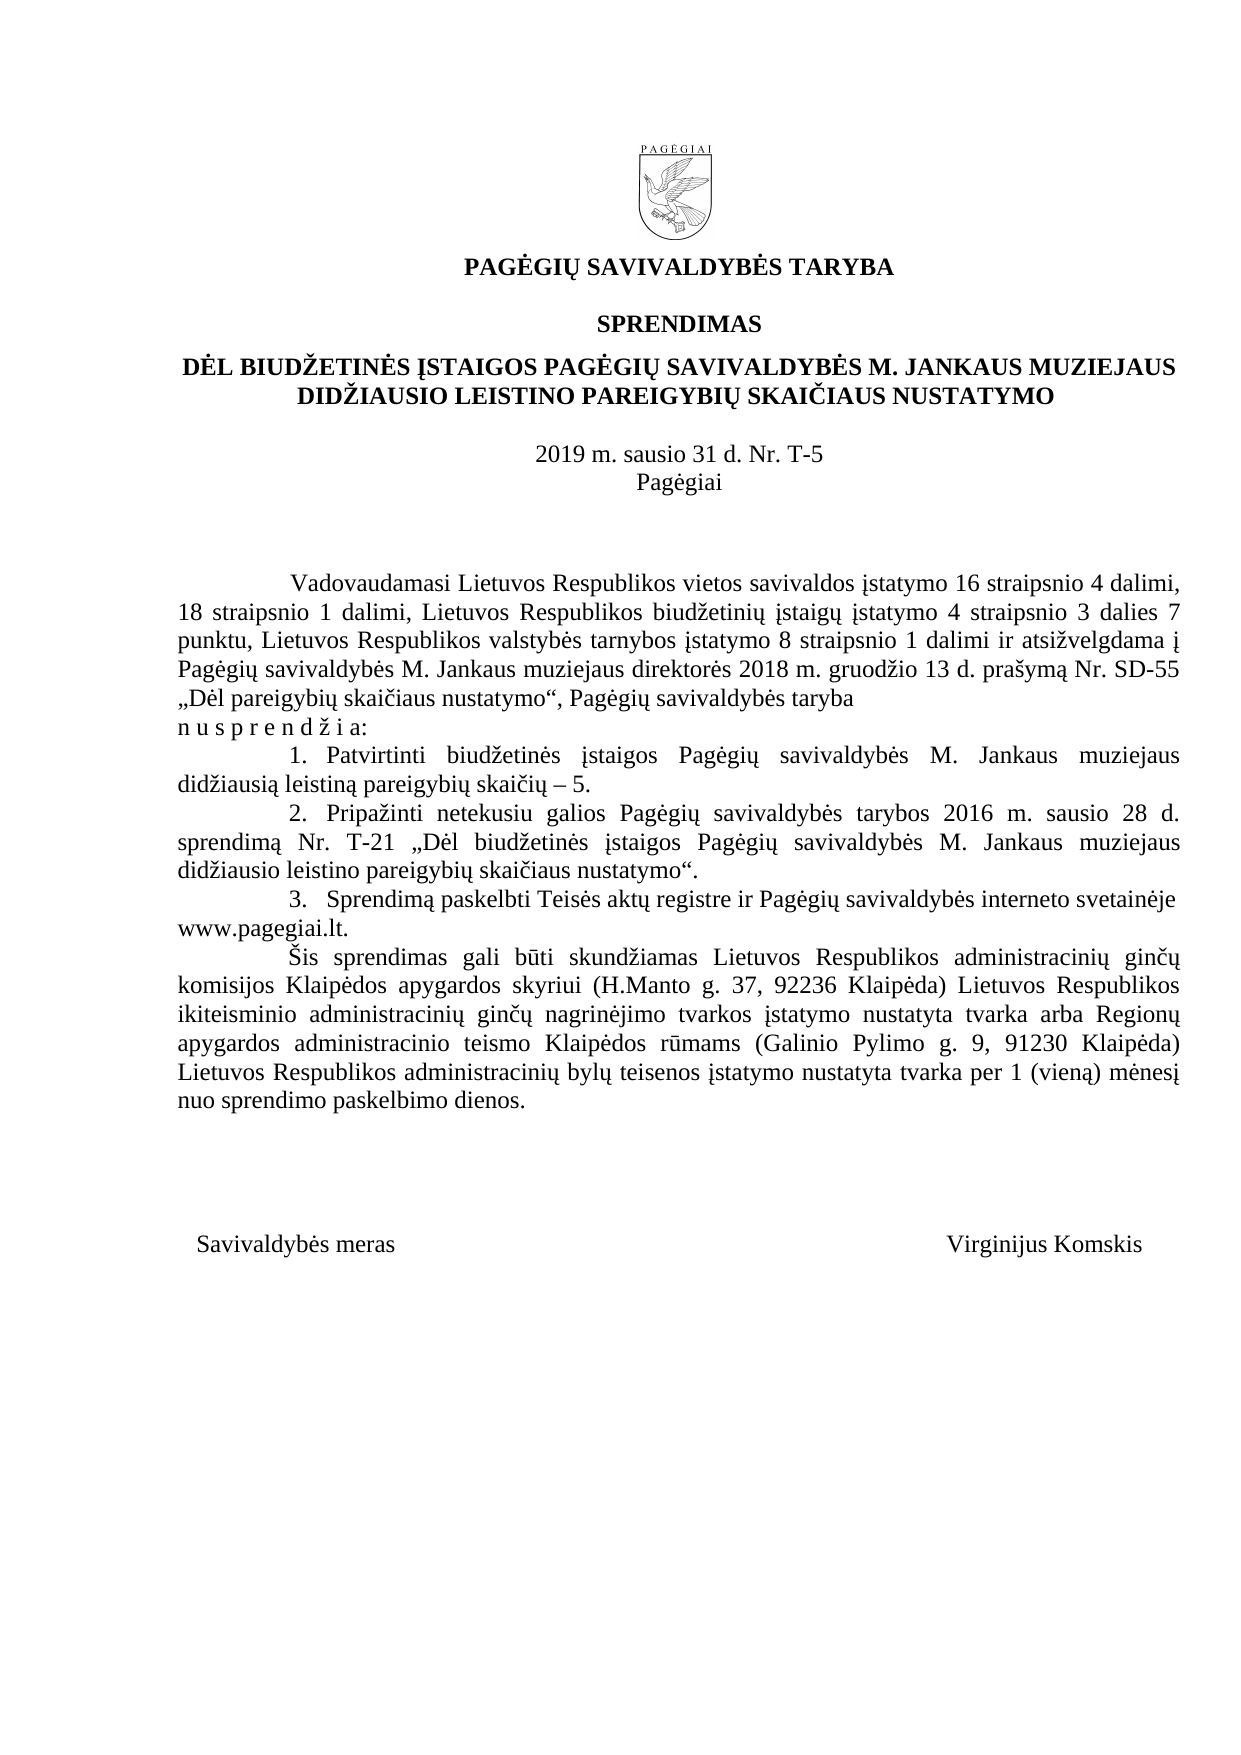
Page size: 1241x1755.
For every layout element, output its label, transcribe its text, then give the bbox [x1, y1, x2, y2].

text 2. Pripažinti netekusiu galios Pagėgių savivaldybės tarybos 2016 m. sausio 28 d. sprendimą Nr. T-21 „Dėl biudžetinės įstaigos Pagėgių savivaldybės M. Jankaus muziejaus didžiausio leistino pareigybių skaičiaus nustatymo“. [177, 798, 1181, 884]
text Vadovaudamasi Lietuvos Respublikos vietos savivaldos įstatymo 16 straipsnio 4 dalimi, 18 straipsnio 1 dalimi, Lietuvos Respublikos biudžetinių įstaigų įstatymo 4 straipsnio 3 dalies 7 punktu, Lietuvos Respublikos valstybės tarnybos įstatymo 8 straipsnio 1 dalimi ir atsižvelgdama į Pagėgių savivaldybės M. Jankaus muziejaus direktorės 2018 m. gruodžio 13 d. prašymą Nr. SD-55 „Dėl pareigybių skaičiaus nustatymo“, Pagėgių savivaldybės taryba [177, 568, 1181, 712]
text Pagėgiai [177, 467, 1181, 496]
text Savivaldybės meras Virginijus Komskis [196, 1229, 1181, 1258]
text 2019 m. sausio 31 d. Nr. T-5 [177, 439, 1181, 467]
text Šis sprendimas gali būti skundžiamas Lietuvos Respublikos administracinių ginčų komisijos Klaipėdos apygardos skyriui (H.Manto g. 37, 92236 Klaipėda) Lietuvos Respublikos ikiteisminio administracinių ginčų nagrinėjimo tvarkos įstatymo nustatyta tvarka arba Regionų apygardos administracinio teismo Klaipėdos rūmams (Galinio Pylimo g. 9, 91230 Klaipėda) Lietuvos Respublikos administracinių bylų teisenos įstatymo nustatyta tvarka per 1 (vieną) mėnesį nuo sprendimo paskelbimo dienos. [177, 942, 1181, 1114]
text Pagėgių savivaldybės taryba [177, 252, 1181, 281]
text 1. Patvirtinti biudžetinės įstaigos Pagėgių savivaldybės M. Jankaus muziejaus didžiausią leistiną pareigybių skaičių – 5. [177, 741, 1181, 798]
text DĖL biudžetinės įstaigos pagėgių SAVIVALDYBĖS M. JANKAUS MUZIEJAUS didžiausio leistino pareigybių skaičiaus nustatymo [177, 352, 1181, 410]
text sprendimas [177, 309, 1181, 338]
text n u s p r e n d ž i a: [177, 712, 1181, 741]
text 3. Sprendimą paskelbti Teisės aktų registre ir Pagėgių savivaldybės interneto svetainėje www.pagegiai.lt. [177, 884, 1177, 942]
